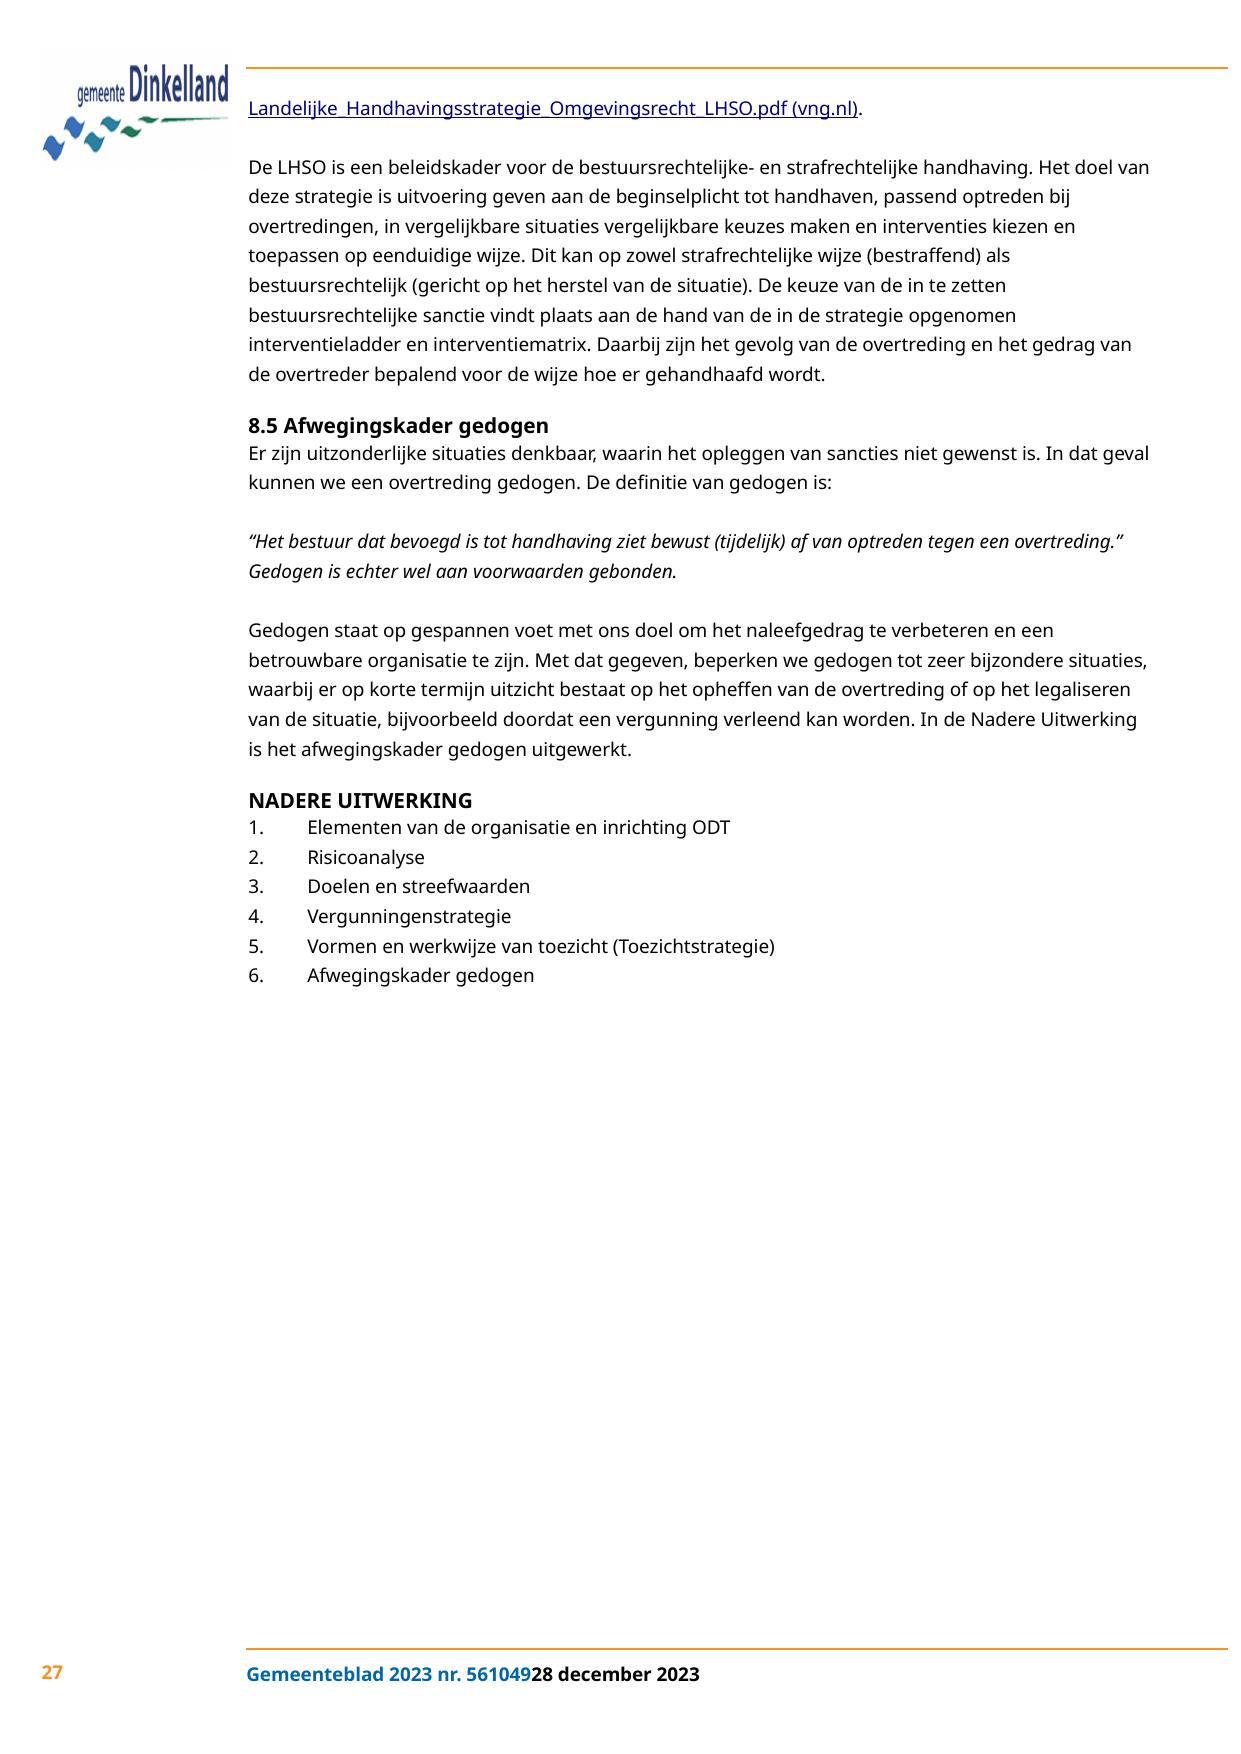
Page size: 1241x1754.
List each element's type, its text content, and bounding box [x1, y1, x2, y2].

text De LHSO is een beleidskader voor de bestuursrechtelijke- en strafrechtelijke handhaving. Het doel van deze strategie is uitvoering geven aan de beginselplicht tot handhaven, passend optreden bij overtredingen, in vergelijkbare situaties vergelijkbare keuzes maken en interventies kiezen en toepassen op eenduidige wijze. Dit kan op zowel strafrechtelijke wijze (bestraffend) als bestuursrechtelijk (gericht op het herstel van de situatie). De keuze van de in te zetten bestuursrechtelijke sanctie vindt plaats aan de hand van de in de strategie opgenomen interventieladder en interventiematrix. Daarbij zijn het gevolg van de overtreding en het gedrag van de overtreder bepalend voor de wijze hoe er gehandhaafd wordt. [248, 154, 1152, 387]
list Risicoanalyse [248, 844, 1152, 870]
text NADERE UITWERKING [248, 786, 1152, 814]
list Vergunningenstrategie [248, 903, 1152, 929]
list Doelen en streefwaarden [248, 874, 1152, 899]
text 8.5 Afwegingskader gedogen [248, 411, 1152, 440]
text Landelijke_Handhavingsstrategie_Omgevingsrecht_LHSO.pdf (vng.nl). [248, 95, 1152, 121]
picture [41, 47, 231, 172]
list Vormen en werkwijze van toezicht (Toezichtstrategie) [248, 933, 1152, 959]
text Gedogen staat op gespannen voet met ons doel om het naleefgedrag te verbeteren en een betrouwbare organisatie te zijn. Met dat gegeven, beperken we gedogen tot zeer bijzondere situaties, waarbij er op korte termijn uitzicht bestaat op het opheffen van de overtreding of op het legaliseren van de situatie, bijvoorbeeld doordat een vergunning verleend kan worden. In de Nadere Uitwerking is het afwegingskader gedogen uitgewerkt. [248, 617, 1152, 761]
text Er zijn uitzonderlijke situaties denkbaar, waarin het opleggen van sancties niet gewenst is. In dat geval kunnen we een overtreding gedogen. De definitie van gedogen is: [248, 440, 1152, 495]
list Elementen van de organisatie en inrichting ODT [248, 814, 1152, 840]
text “Het bestuur dat bevoegd is tot handhaving ziet bewust (tijdelijk) af van optreden tegen een overtreding.” Gedogen is echter wel aan voorwaarden gebonden. [248, 529, 1152, 584]
list Afwegingskader gedogen [248, 962, 1152, 988]
